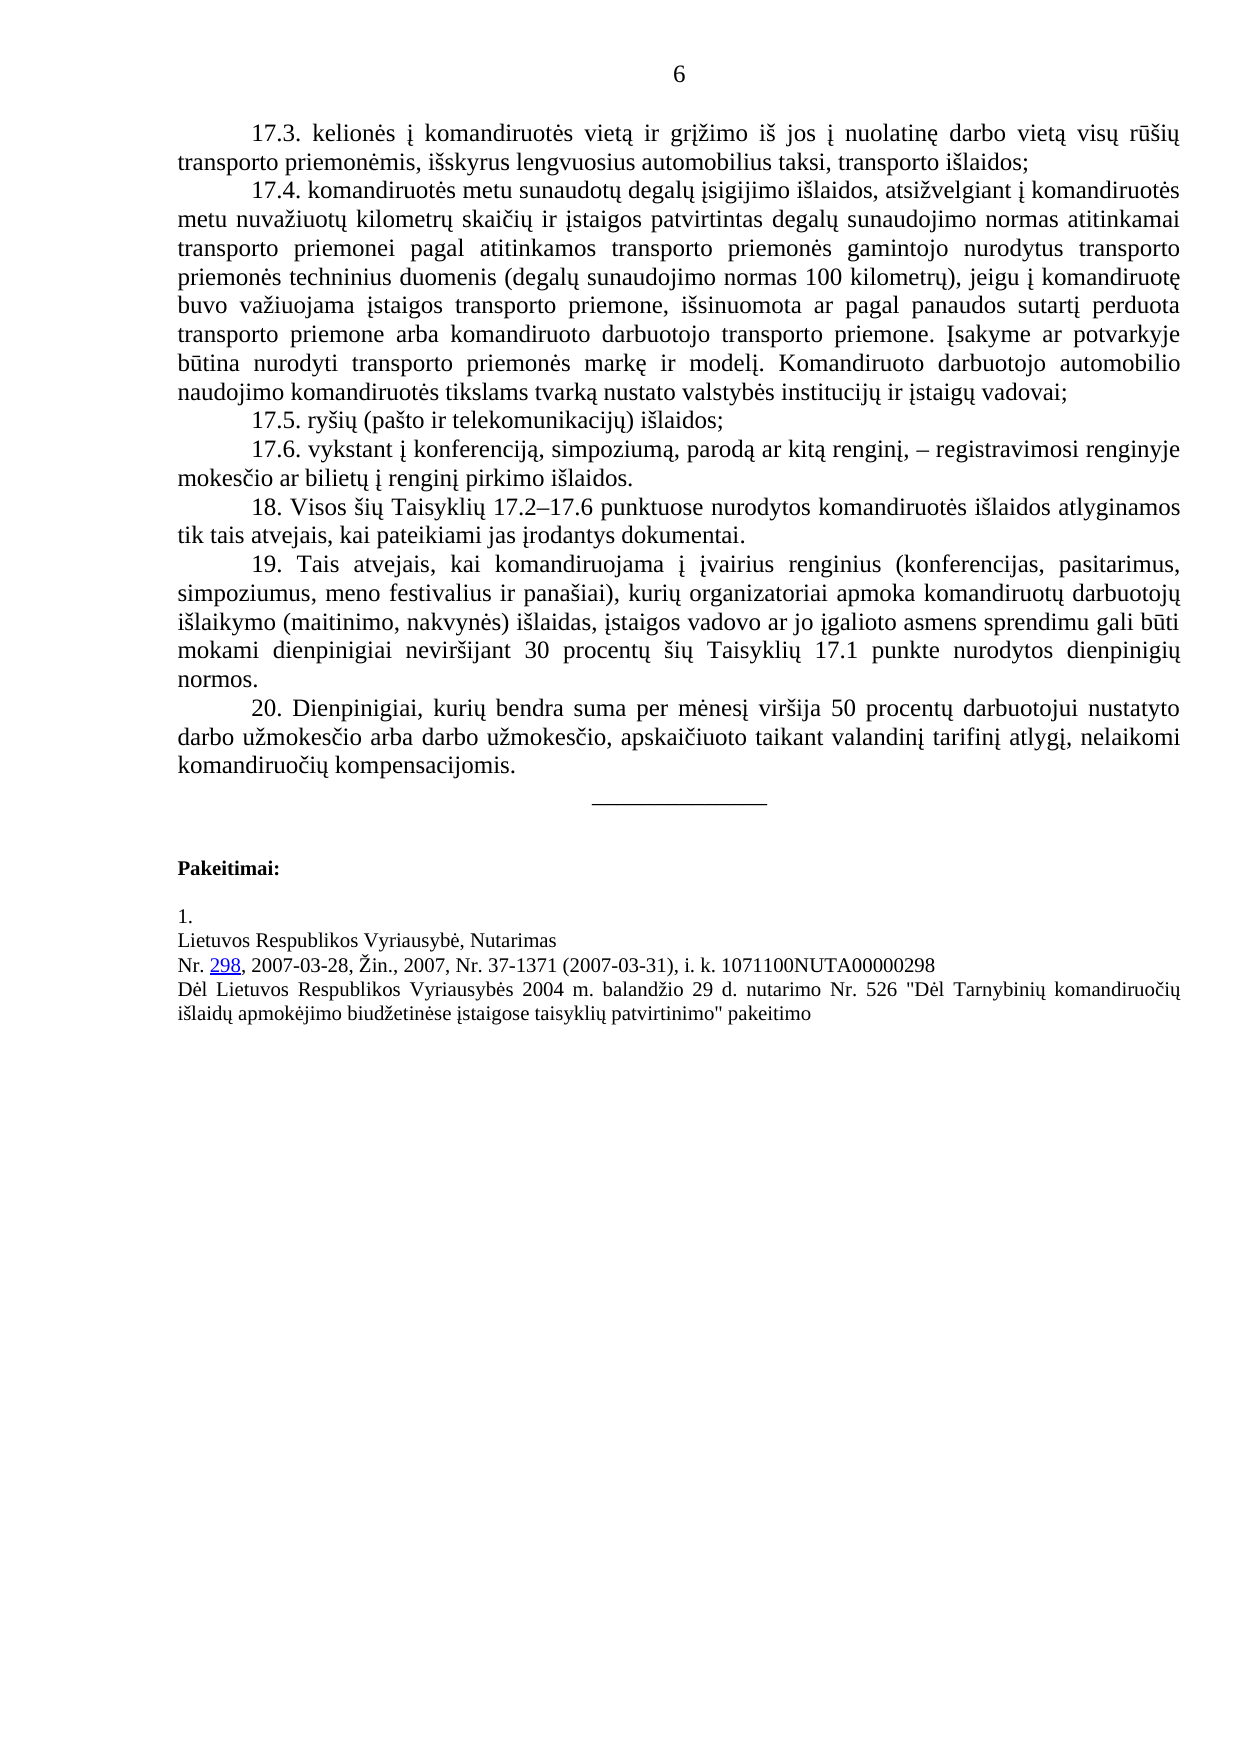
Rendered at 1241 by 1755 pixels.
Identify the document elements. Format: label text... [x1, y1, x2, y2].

text 17.6. vykstant į konferenciją, simpoziumą, parodą ar kitą renginį, – registravimosi renginyje mokesčio ar bilietų į renginį pirkimo išlaidos. [177, 434, 1181, 492]
text 19. Tais atvejais, kai komandiruojama į įvairius renginius (konferencijas, pasitarimus, simpoziumus, meno festivalius ir panašiai), kurių organizatoriai apmoka komandiruotų darbuotojų išlaikymo (maitinimo, nakvynės) išlaidas, įstaigos vadovo ar jo įgalioto asmens sprendimu gali būti mokami dienpinigiai neviršijant 30 procentų šių Taisyklių 17.1 punkte nurodytos dienpinigių normos. [177, 549, 1181, 693]
text 17.3. kelionės į komandiruotės vietą ir grįžimo iš jos į nuolatinę darbo vietą visų rūšių transporto priemonėmis, išskyrus lengvuosius automobilius taksi, transporto išlaidos; [177, 118, 1181, 176]
text ______________ [177, 779, 1181, 808]
text Nr. 298, 2007-03-28, Žin., 2007, Nr. 37-1371 (2007-03-31), i. k. 1071100NUTA00000298 [177, 952, 1181, 977]
text 20. Dienpinigiai, kurių bendra suma per mėnesį viršija 50 procentų darbuotojui nustatyto darbo užmokesčio arba darbo užmokesčio, apskaičiuoto taikant valandinį tarifinį atlygį, nelaikomi komandiruočių kompensacijomis. [177, 693, 1181, 779]
text Dėl Lietuvos Respublikos Vyriausybės 2004 m. balandžio 29 d. nutarimo Nr. 526 "Dėl Tarnybinių komandiruočių išlaidų apmokėjimo biudžetinėse įstaigose taisyklių patvirtinimo" pakeitimo [177, 977, 1181, 1025]
text Lietuvos Respublikos Vyriausybė, Nutarimas [177, 928, 1181, 952]
text 17.4. komandiruotės metu sunaudotų degalų įsigijimo išlaidos, atsižvelgiant į komandiruotės metu nuvažiuotų kilometrų skaičių ir įstaigos patvirtintas degalų sunaudojimo normas atitinkamai transporto priemonei pagal atitinkamos transporto priemonės gamintojo nurodytus transporto priemonės techninius duomenis (degalų sunaudojimo normas 100 kilometrų), jeigu į komandiruotę buvo važiuojama įstaigos transporto priemone, išsinuomota ar pagal panaudos sutartį perduota transporto priemone arba komandiruoto darbuotojo transporto priemone. Įsakyme ar potvarkyje būtina nurodyti transporto priemonės markę ir modelį. Komandiruoto darbuotojo automobilio naudojimo komandiruotės tikslams tvarką nustato valstybės institucijų ir įstaigų vadovai; [177, 176, 1181, 406]
text 1. [177, 904, 1181, 928]
text 18. Visos šių Taisyklių 17.2–17.6 punktuose nurodytos komandiruotės išlaidos atlyginamos tik tais atvejais, kai pateikiami jas įrodantys dokumentai. [177, 492, 1181, 549]
text Pakeitimai: [177, 856, 1181, 880]
text 17.5. ryšių (pašto ir telekomunikacijų) išlaidos; [177, 406, 1181, 434]
